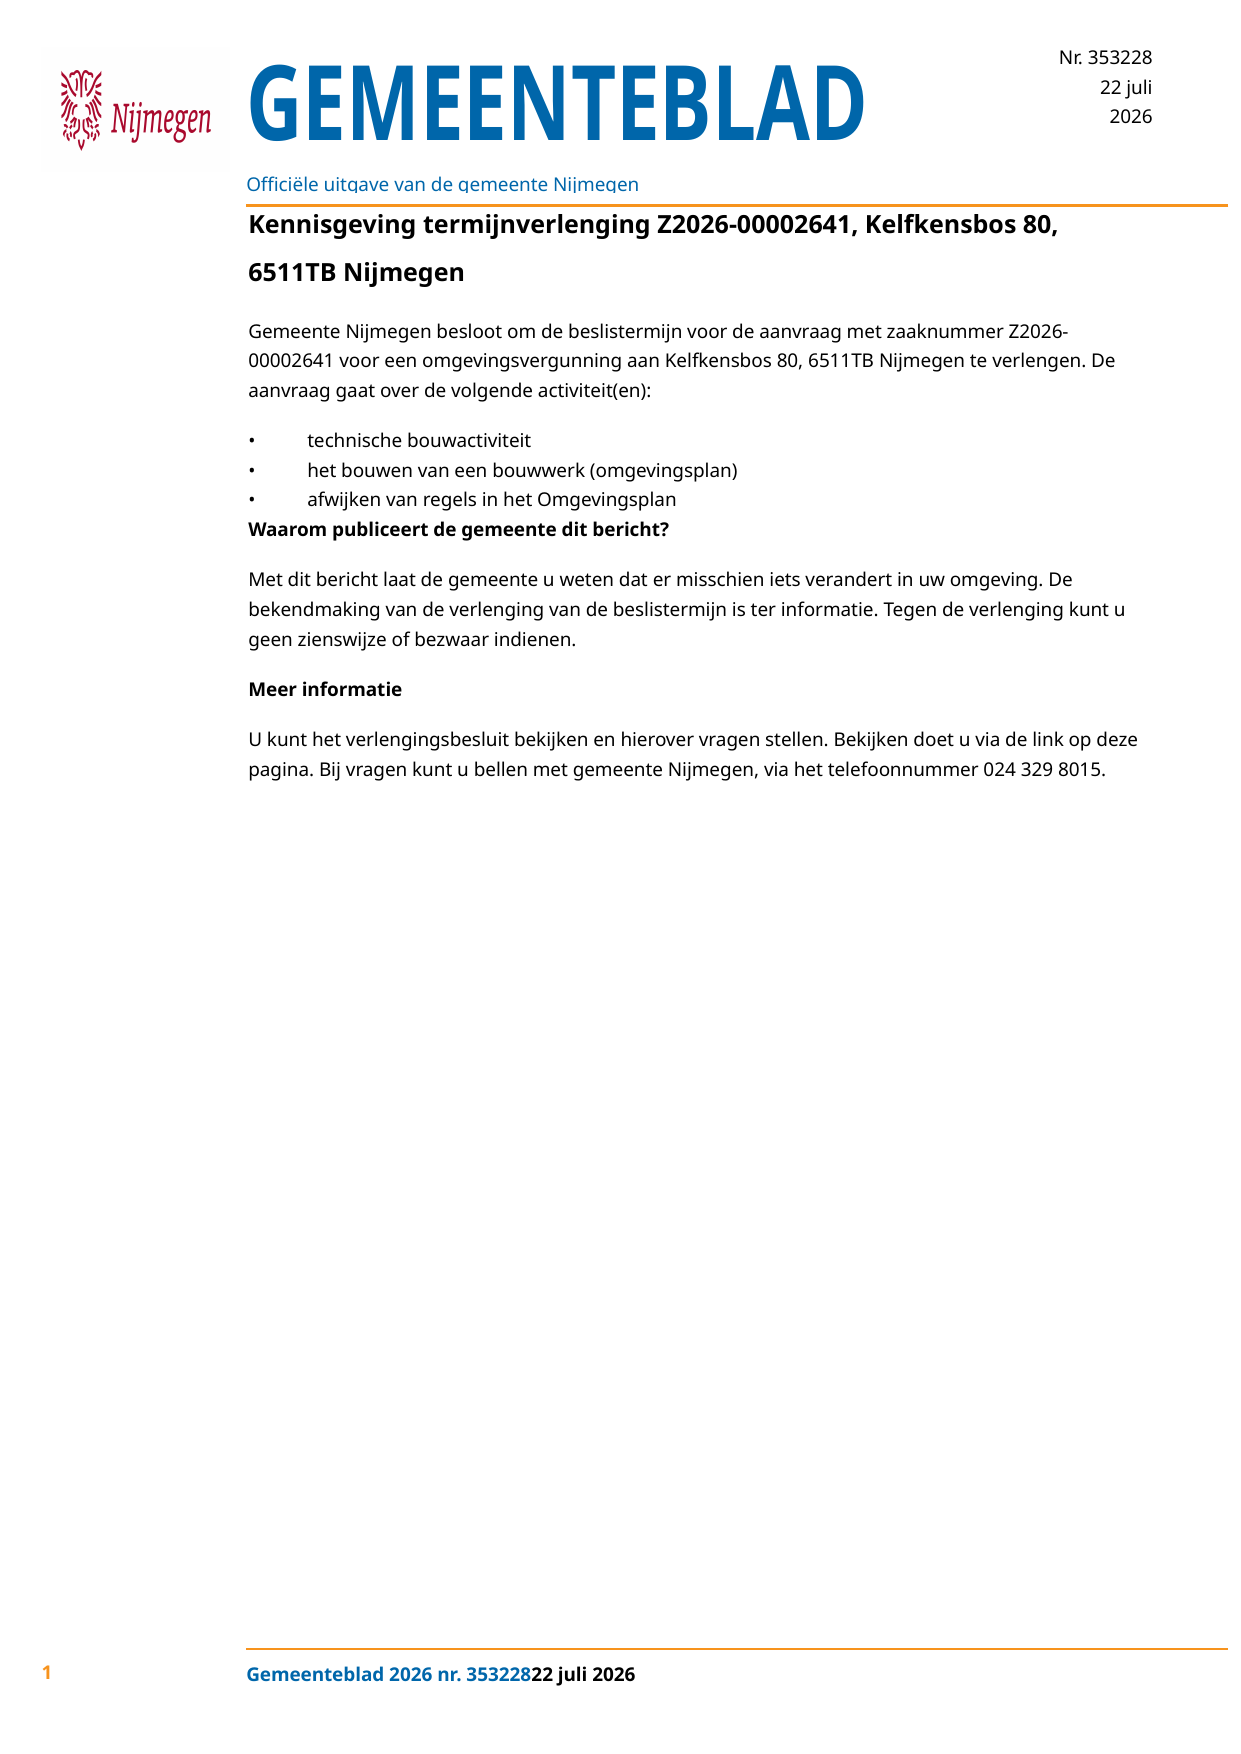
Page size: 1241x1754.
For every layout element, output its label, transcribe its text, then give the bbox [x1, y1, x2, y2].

list afwijken van regels in het Omgevingsplan [248, 487, 1152, 512]
text Kennisgeving termijnverlenging Z2026-00002641, Kelfkensbos 80, 6511TB Nijmegen [248, 207, 1152, 288]
picture [41, 47, 231, 172]
text U kunt het verlengingsbesluit bekijken en hierover vragen stellen. Bekijken doet u via de link op deze pagina. Bij vragen kunt u bellen met gemeente Nijmegen, via het telefoonnummer 024 329 8015. [248, 727, 1152, 782]
text Met dit bericht laat de gemeente u weten dat er misschien iets verandert in uw omgeving. De bekendmaking van de verlenging van de beslistermijn is ter informatie. Tegen de verlenging kunt u geen zienswijze of bezwaar indienen. [248, 567, 1152, 652]
list het bouwen van een bouwwerk (omgevingsplan) [248, 457, 1152, 483]
list technische bouwactiviteit [248, 427, 1152, 453]
text Meer informatie [248, 676, 1152, 702]
text Waarom publiceert de gemeente dit bericht? [248, 516, 1152, 542]
text Gemeente Nijmegen besloot om de beslistermijn voor de aanvraag met zaaknummer Z2026-00002641 voor een omgevingsvergunning aan Kelfkensbos 80, 6511TB Nijmegen te verlengen. De aanvraag gaat over de volgende activiteit(en): [248, 318, 1152, 403]
